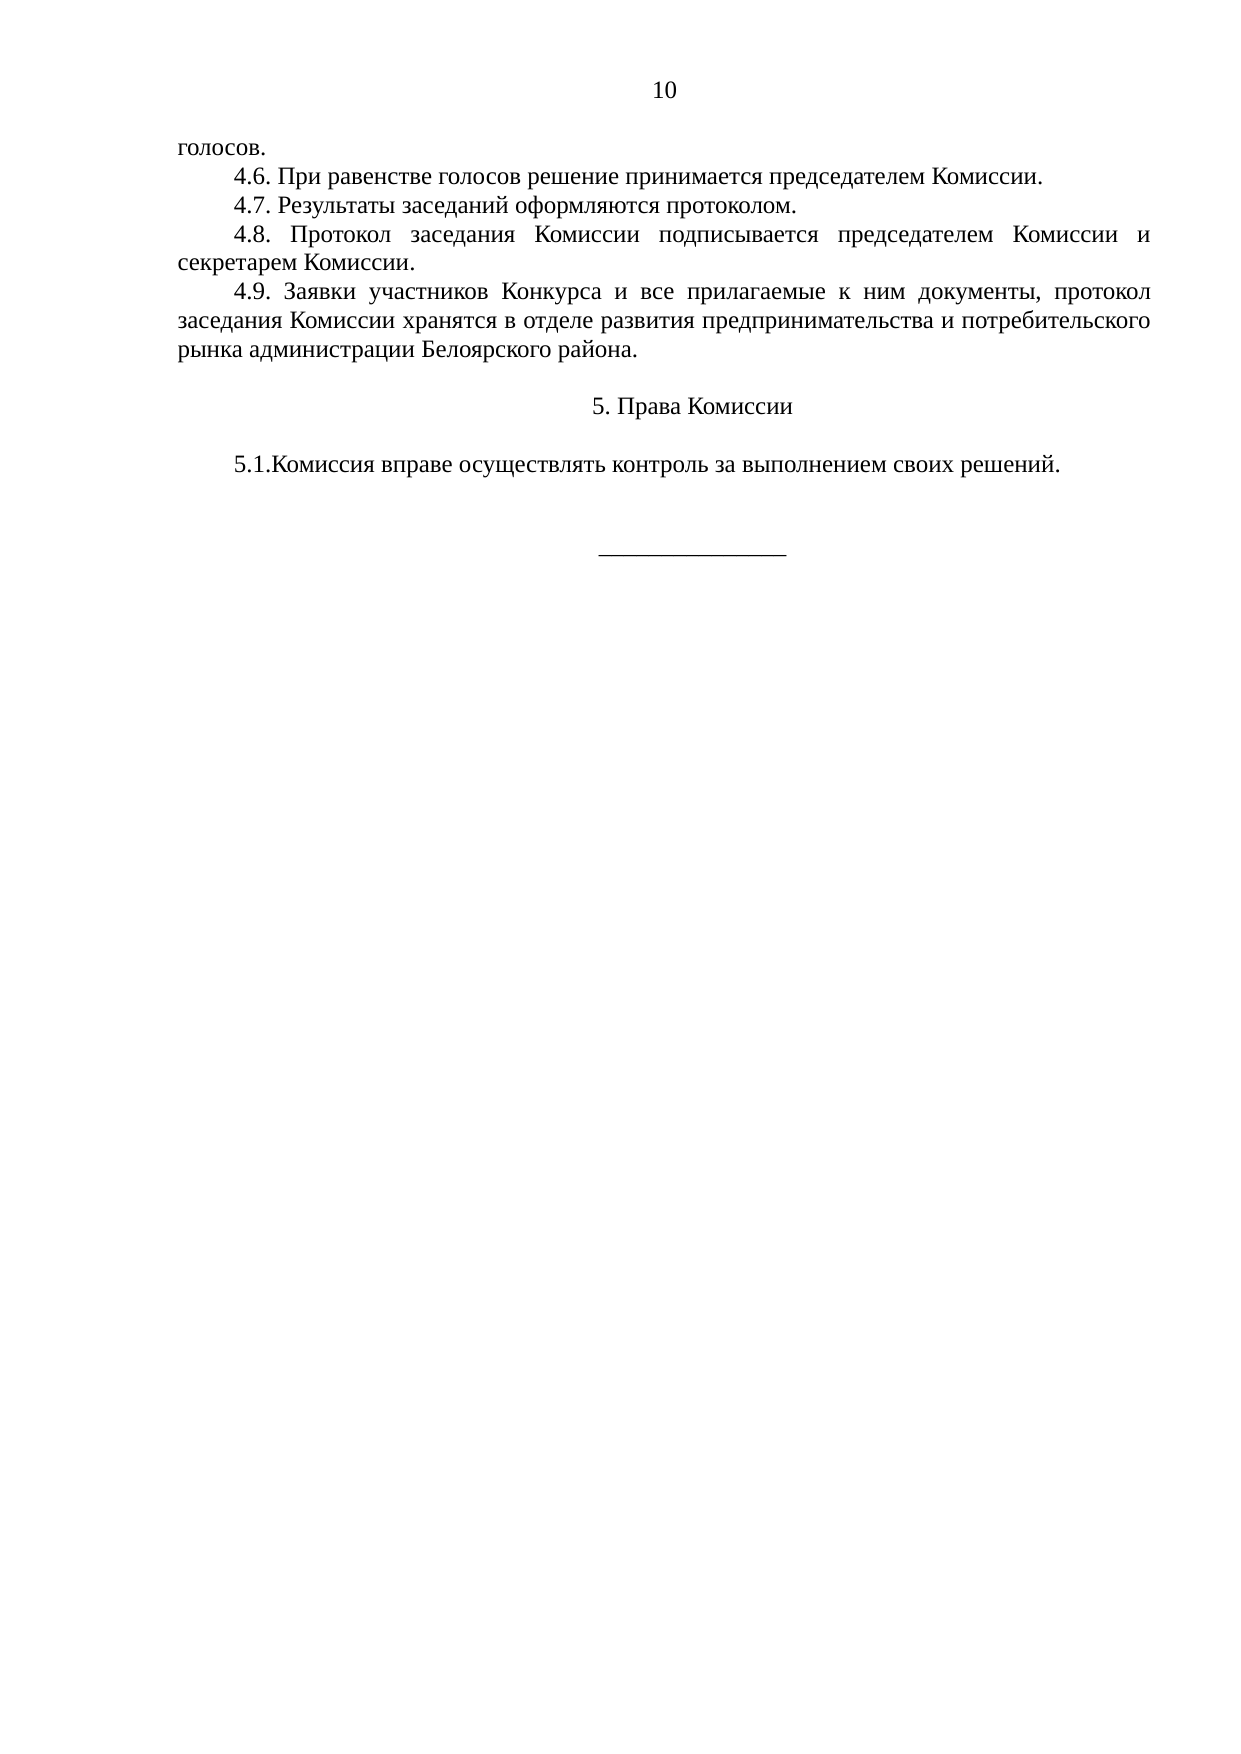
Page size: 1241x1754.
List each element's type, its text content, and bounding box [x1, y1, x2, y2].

text 5.1.Комиссия вправе осуществлять контроль за выполнением своих решений. [177, 449, 1151, 477]
text _______________ [177, 530, 1151, 559]
text голосов. [177, 132, 1151, 161]
text 4.8. Протокол заседания Комиссии подписывается председателем Комиссии и секретарем Комиссии. [177, 219, 1151, 276]
text 4.6. При равенстве голосов решение принимается председателем Комиссии. [177, 161, 1151, 190]
text 4.7. Результаты заседаний оформляются протоколом. [177, 190, 1151, 219]
text 5. Права Комиссии [177, 391, 1151, 420]
text 4.9. Заявки участников Конкурса и все прилагаемые к ним документы, протокол заседания Комиссии хранятся в отделе развития предпринимательства и потребительского рынка администрации Белоярского района. [177, 276, 1151, 362]
